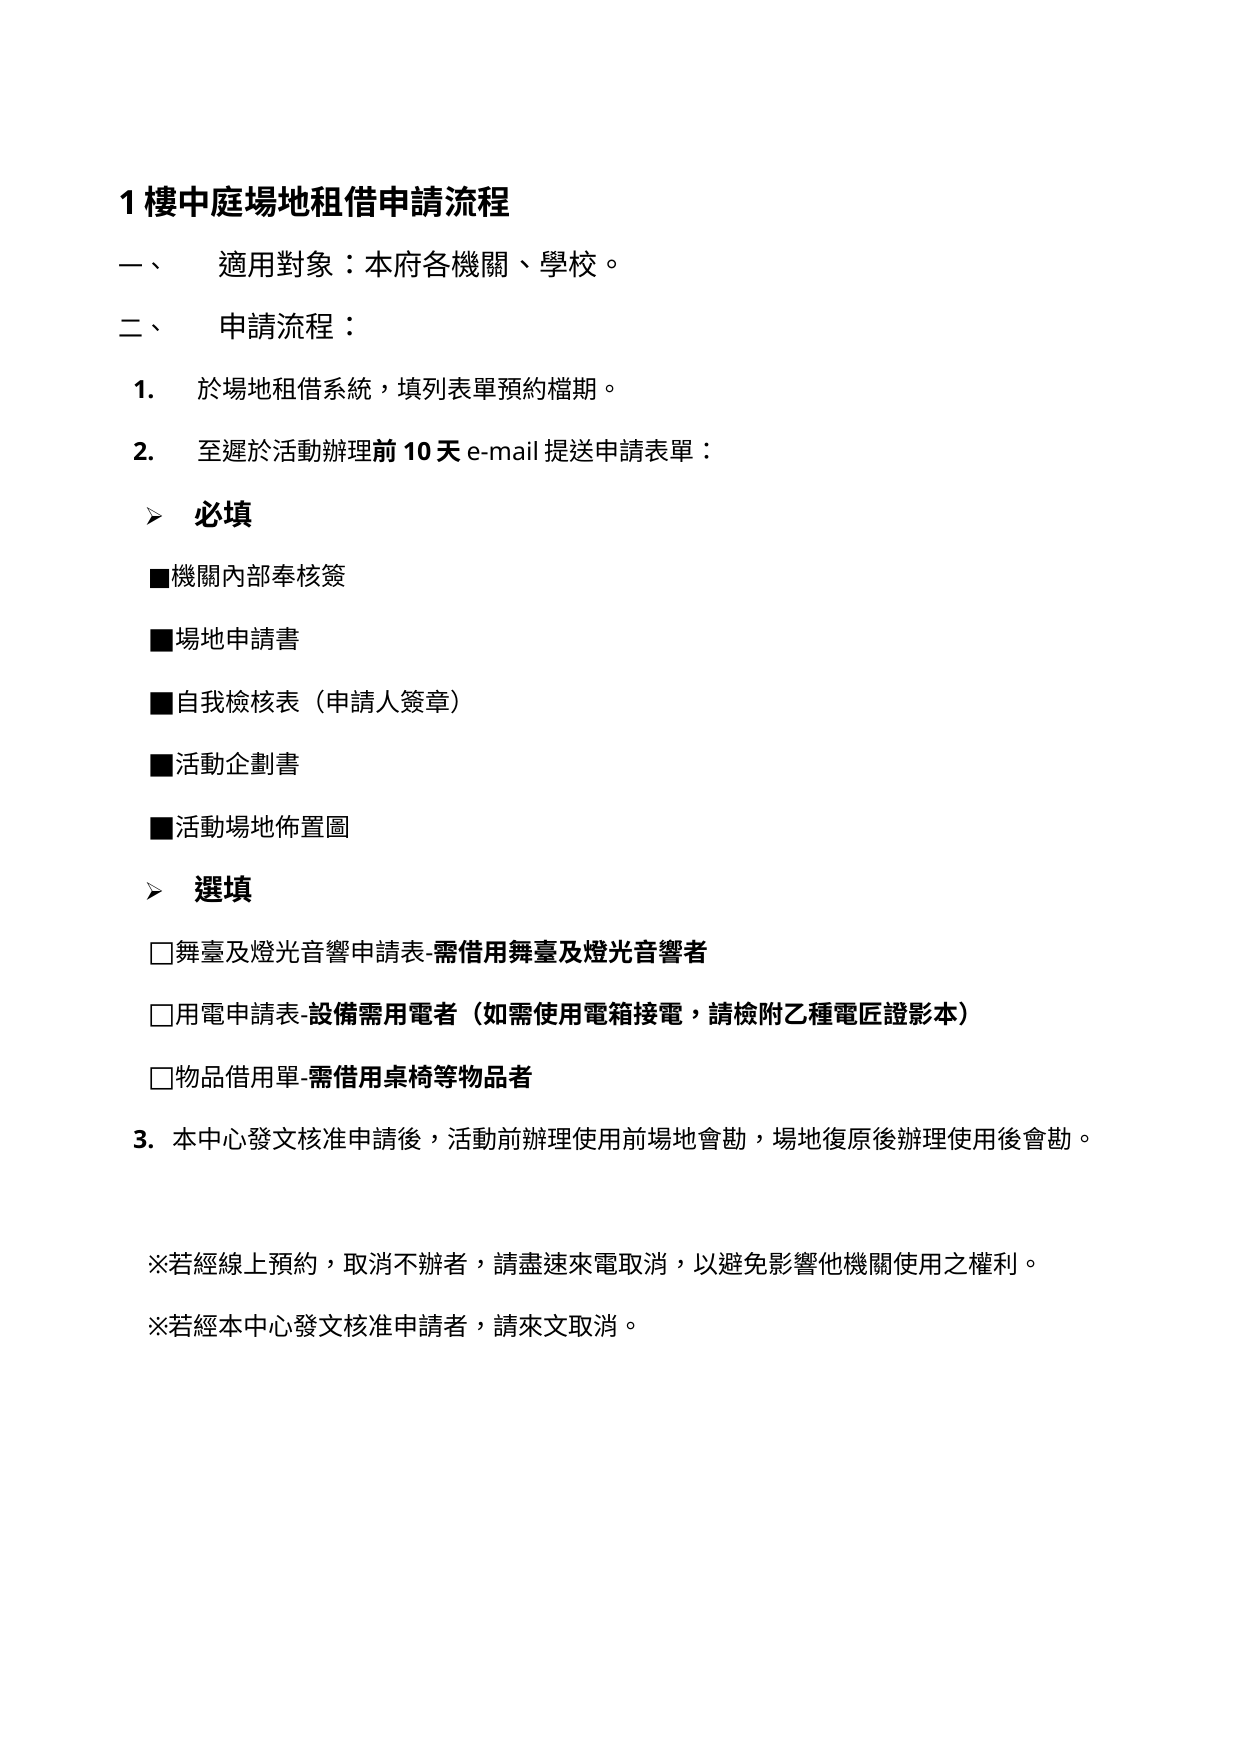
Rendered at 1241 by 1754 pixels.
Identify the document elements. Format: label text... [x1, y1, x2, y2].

text □用電申請表-設備需用電者（如需使用電箱接電，請檢附乙種電匠證影本） [118, 971, 1122, 1033]
list 選填 [144, 846, 1122, 908]
list 本中心發文核准申請後，活動前辦理使用前場地會勘，場地復原後辦理使用後會勘。 [133, 1096, 1122, 1158]
text ■機關內部奉核簽 [118, 533, 1122, 596]
text ■場地申請書 [118, 596, 1122, 658]
list 適用對象：本府各機關、學校。 [118, 221, 1122, 283]
text ※若經線上預約，取消不辦者，請盡速來電取消，以避免影響他機關使用之權利。 [148, 1221, 1122, 1283]
text ※若經本中心發文核准申請者，請來文取消。 [148, 1283, 1122, 1346]
text □舞臺及燈光音響申請表-需借用舞臺及燈光音響者 [118, 908, 1122, 971]
text □物品借用單-需借用桌椅等物品者 [118, 1033, 1122, 1096]
text 1樓中庭場地租借申請流程 [118, 158, 1122, 221]
list 申請流程： [118, 283, 1122, 346]
text ■活動場地佈置圖 [118, 783, 1122, 846]
text ■活動企劃書 [118, 721, 1122, 783]
text ■自我檢核表（申請人簽章） [118, 658, 1122, 721]
list 於場地租借系統，填列表單預約檔期。 [133, 346, 1122, 408]
list 必填 [144, 471, 1122, 533]
list 至遲於活動辦理前10天e-mail提送申請表單： [133, 408, 1122, 471]
